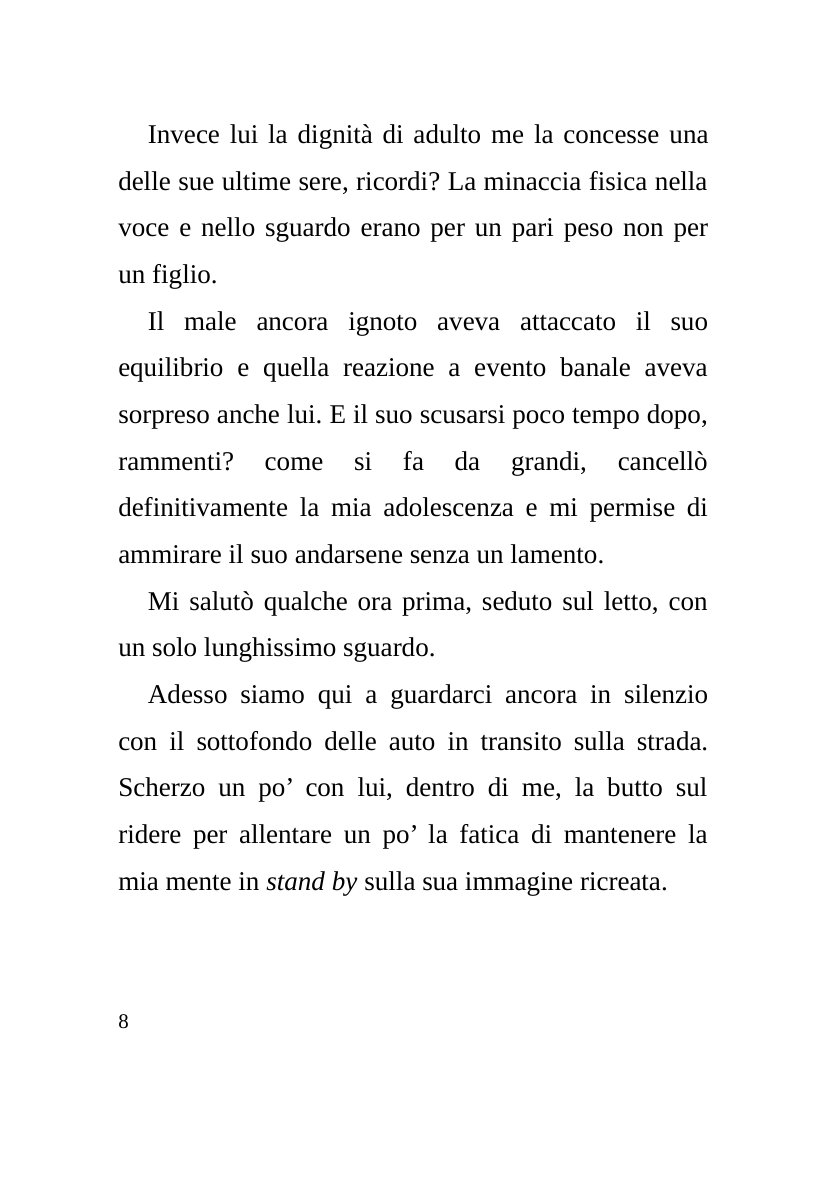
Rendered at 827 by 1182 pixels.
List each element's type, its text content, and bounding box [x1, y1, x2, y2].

text Invece lui la dignità di adulto me la concesse una delle sue ultime sere, ricordi? La minaccia fisica nella voce e nello sguardo erano per un pari peso non per un figlio. [118, 118, 709, 289]
text Mi salutò qualche ora prima, seduto sul letto, con un solo lunghissimo sguardo. [118, 585, 709, 663]
text Il male ancora ignoto aveva attaccato il suo equilibrio e quella reazione a evento banale aveva sorpreso anche lui. E il suo scusarsi poco tempo dopo, rammenti? come si fa da grandi, cancellò definitivamente la mia adolescenza e mi permise di ammirare il suo andarsene senza un lamento. [118, 305, 709, 569]
text Adesso siamo qui a guardarci ancora in silenzio con il sottofondo delle auto in transito sulla strada. Scherzo un po’ con lui, dentro di me, la butto sul ridere per allentare un po’ la fatica di mantenere la mia mente in stand by sulla sua immagine ricreata. [118, 678, 709, 896]
